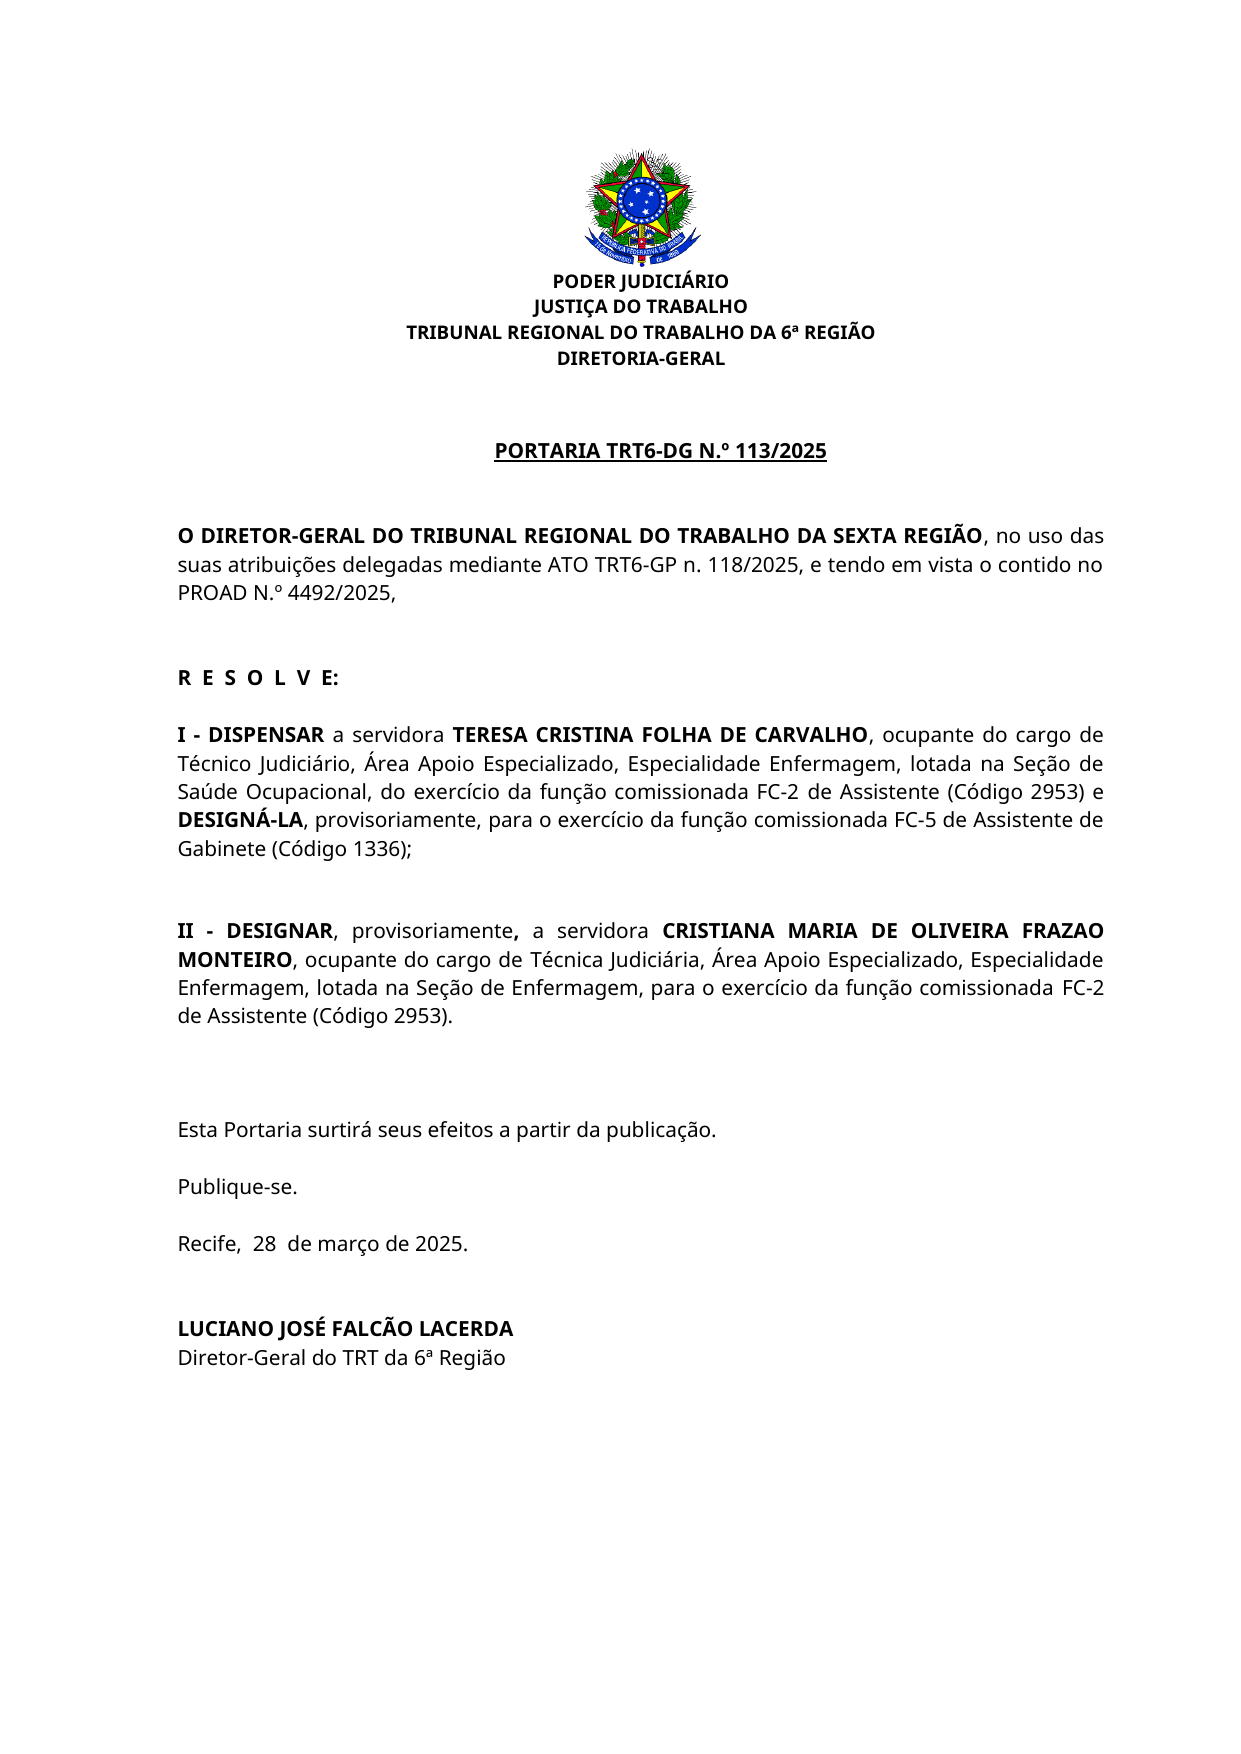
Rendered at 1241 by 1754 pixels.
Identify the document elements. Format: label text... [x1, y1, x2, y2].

text II - DESIGNAR, provisoriamente, a servidora CRISTIANA MARIA DE OLIVEIRA FRAZAO MONTEIRO, ocupante do cargo de Técnica Judiciária, Área Apoio Especializado, Especialidade Enfermagem, lotada na Seção de Enfermagem, para o exercício da função comissionada FC-2 de Assistente (Código 2953). [177, 916, 1104, 1030]
text Recife, 28 de março de 2025. [177, 1229, 1089, 1258]
text PORTARIA TRT6-DG N.º 113/2025 [177, 436, 1104, 464]
text Publique-se. [177, 1172, 1104, 1201]
text Diretor-Geral do TRT da 6ª Região [177, 1343, 1089, 1371]
text Esta Portaria surtirá seus efeitos a partir da publicação. [177, 1115, 1104, 1144]
text I - DISPENSAR a servidora TERESA CRISTINA FOLHA DE CARVALHO, ocupante do cargo de Técnico Judiciário, Área Apoio Especializado, Especialidade Enfermagem, lotada na Seção de Saúde Ocupacional, do exercício da função comissionada FC-2 de Assistente (Código 2953) e DESIGNÁ-LA, provisoriamente, para o exercício da função comissionada FC-5 de Assistente de Gabinete (Código 1336); [177, 720, 1104, 862]
text O DIRETOR-GERAL DO TRIBUNAL REGIONAL DO TRABALHO DA SEXTA REGIÃO, no uso das suas atribuições delegadas mediante ATO TRT6-GP n. 118/2025, e tendo em vista o contido no PROAD N.º 4492/2025, [177, 521, 1104, 607]
text DIRETORIA-GERAL [113, 279, 1169, 435]
text PODER JUDICIÁRIO [177, 268, 1104, 279]
picture [578, 146, 703, 269]
text LUCIANO JOSÉ FALCÃO LACERDA [177, 1314, 1104, 1343]
text R E S O L V E: [177, 663, 1104, 692]
